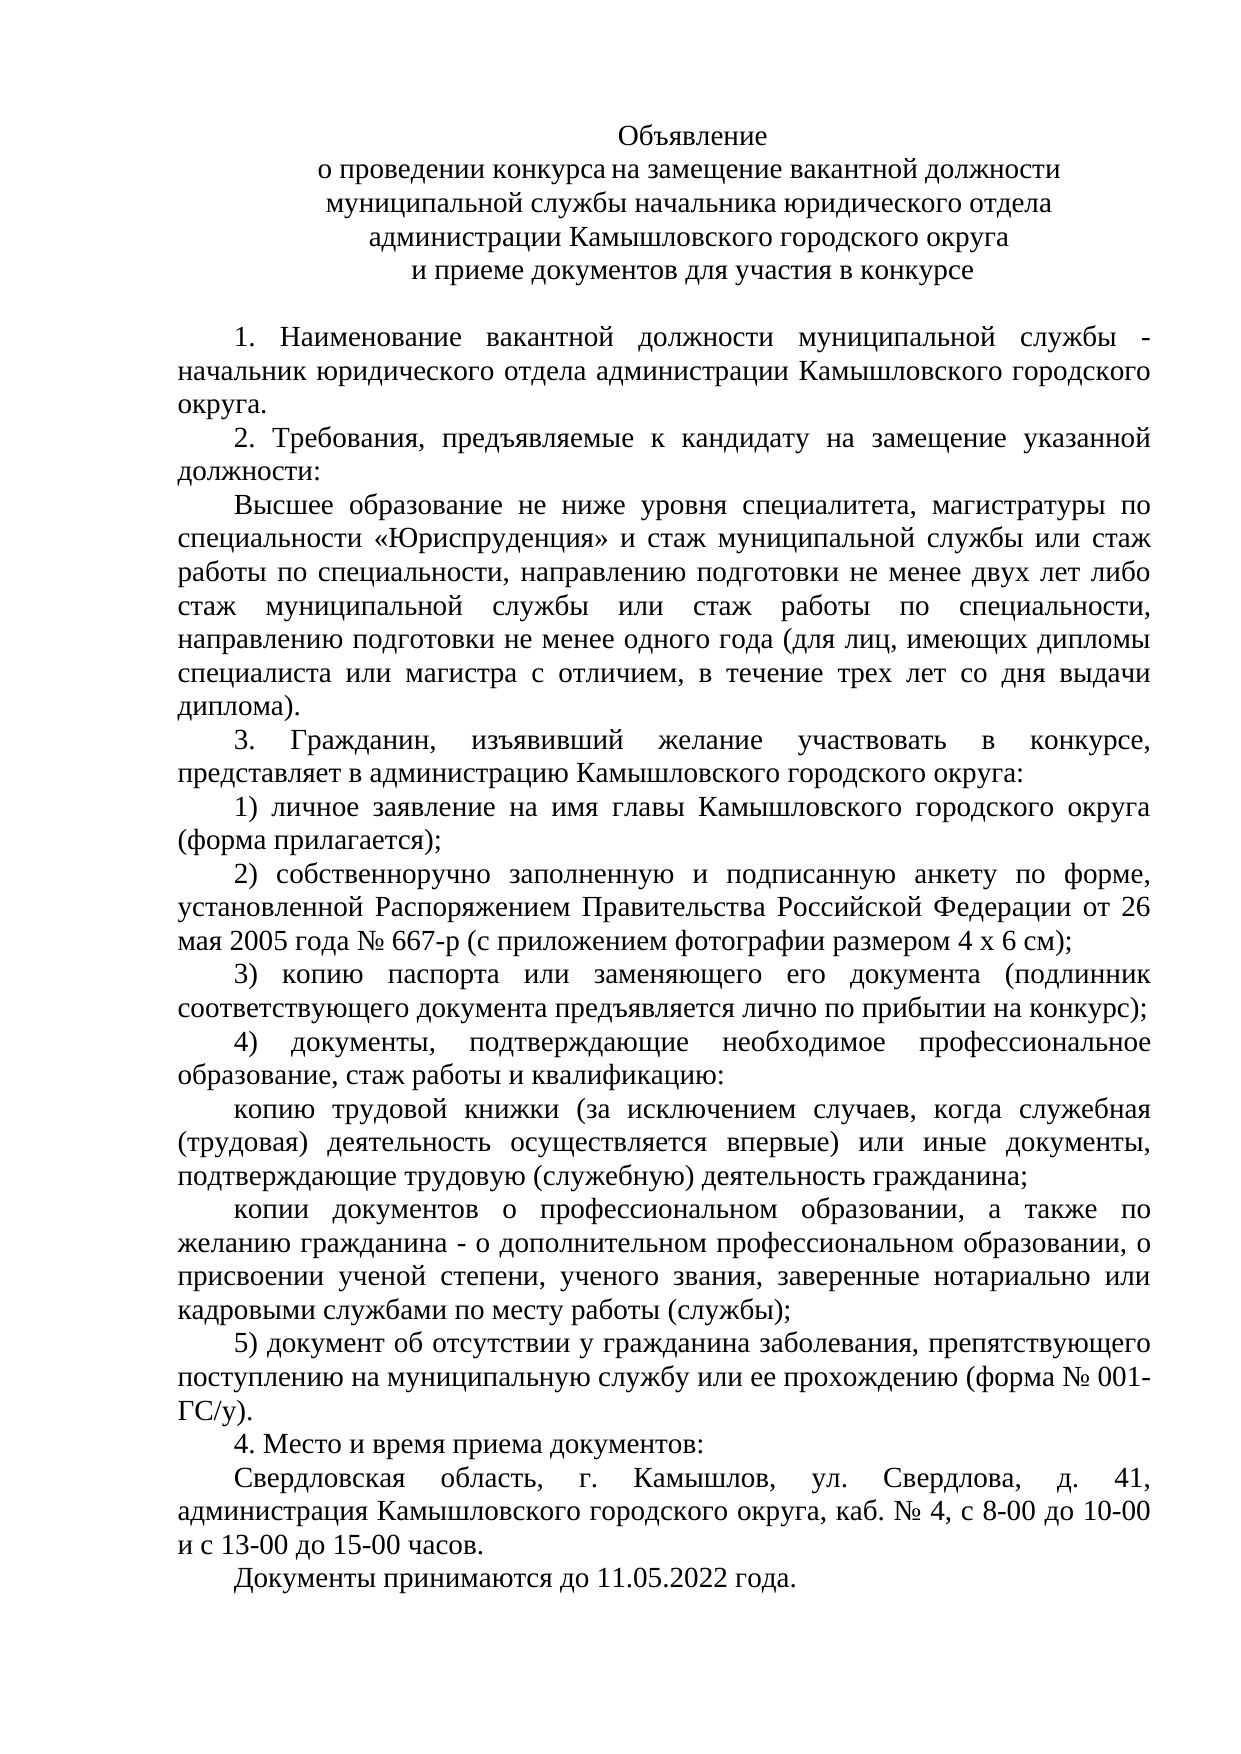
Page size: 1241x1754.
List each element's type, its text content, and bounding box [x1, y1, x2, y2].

text 2. Требования, предъявляемые к кандидату на замещение указанной должности: [177, 420, 1152, 487]
text Объявление [177, 118, 1152, 152]
text Документы принимаются до 11.05.2022 года. [177, 1560, 1152, 1594]
text 5) документ об отсутствии у гражданина заболевания, препятствующего поступлению на муниципальную службу или ее прохождению (форма № 001-ГС/у). [177, 1326, 1152, 1426]
text и приеме документов для участия в конкурсе [177, 252, 1152, 286]
text 4) документы, подтверждающие необходимое профессиональное образование, стаж работы и квалификацию: [177, 1024, 1152, 1091]
text 1. Наименование вакантной должности муниципальной службы - начальник юридического отдела администрации Камышловского городского округа. [177, 319, 1152, 420]
text 1) личное заявление на имя главы Камышловского городского округа (форма прилагается); [177, 789, 1152, 856]
text администрации Камышловского городского округа [177, 219, 1152, 252]
text 3. Гражданин, изъявивший желание участвовать в конкурсе, представляет в администрацию Камышловского городского округа: [177, 722, 1152, 789]
text Высшее образование не ниже уровня специалитета, магистратуры по специальности «Юриспруденция» и стаж муниципальной службы или стаж работы по специальности, направлению подготовки не менее двух лет либо стаж муниципальной службы или стаж работы по специальности, направлению подготовки не менее одного года (для лиц, имеющих дипломы специалиста или магистра с отличием, в течение трех лет со дня выдачи диплома). [177, 487, 1152, 722]
text копию трудовой книжки (за исключением случаев, когда служебная (трудовая) деятельность осуществляется впервые) или иные документы, подтверждающие трудовую (служебную) деятельность гражданина; [177, 1091, 1152, 1191]
text копии документов о профессиональном образовании, а также по желанию гражданина - о дополнительном профессиональном образовании, о присвоении ученой степени, ученого звания, заверенные нотариально или кадровыми службами по месту работы (службы); [177, 1191, 1152, 1326]
text муниципальной службы начальника юридического отдела [177, 185, 1152, 219]
text Свердловская область, г. Камышлов, ул. Свердлова, д. 41, администрация Камышловского городского округа, каб. № 4, с 8-00 до 10-00 и с 13-00 до 15-00 часов. [177, 1460, 1152, 1560]
text 3) копию паспорта или заменяющего его документа (подлинник соответствующего документа предъявляется лично по прибытии на конкурс); [177, 957, 1152, 1024]
text 2) собственноручно заполненную и подписанную анкету по форме, установленной Распоряжением Правительства Российской Федерации от 26 мая 2005 года № 667-р (с приложением фотографии размером 4 x 6 см); [177, 856, 1152, 957]
text о проведении конкурса на замещение вакантной должности [177, 152, 1152, 185]
text 4. Место и время приема документов: [177, 1426, 1152, 1460]
